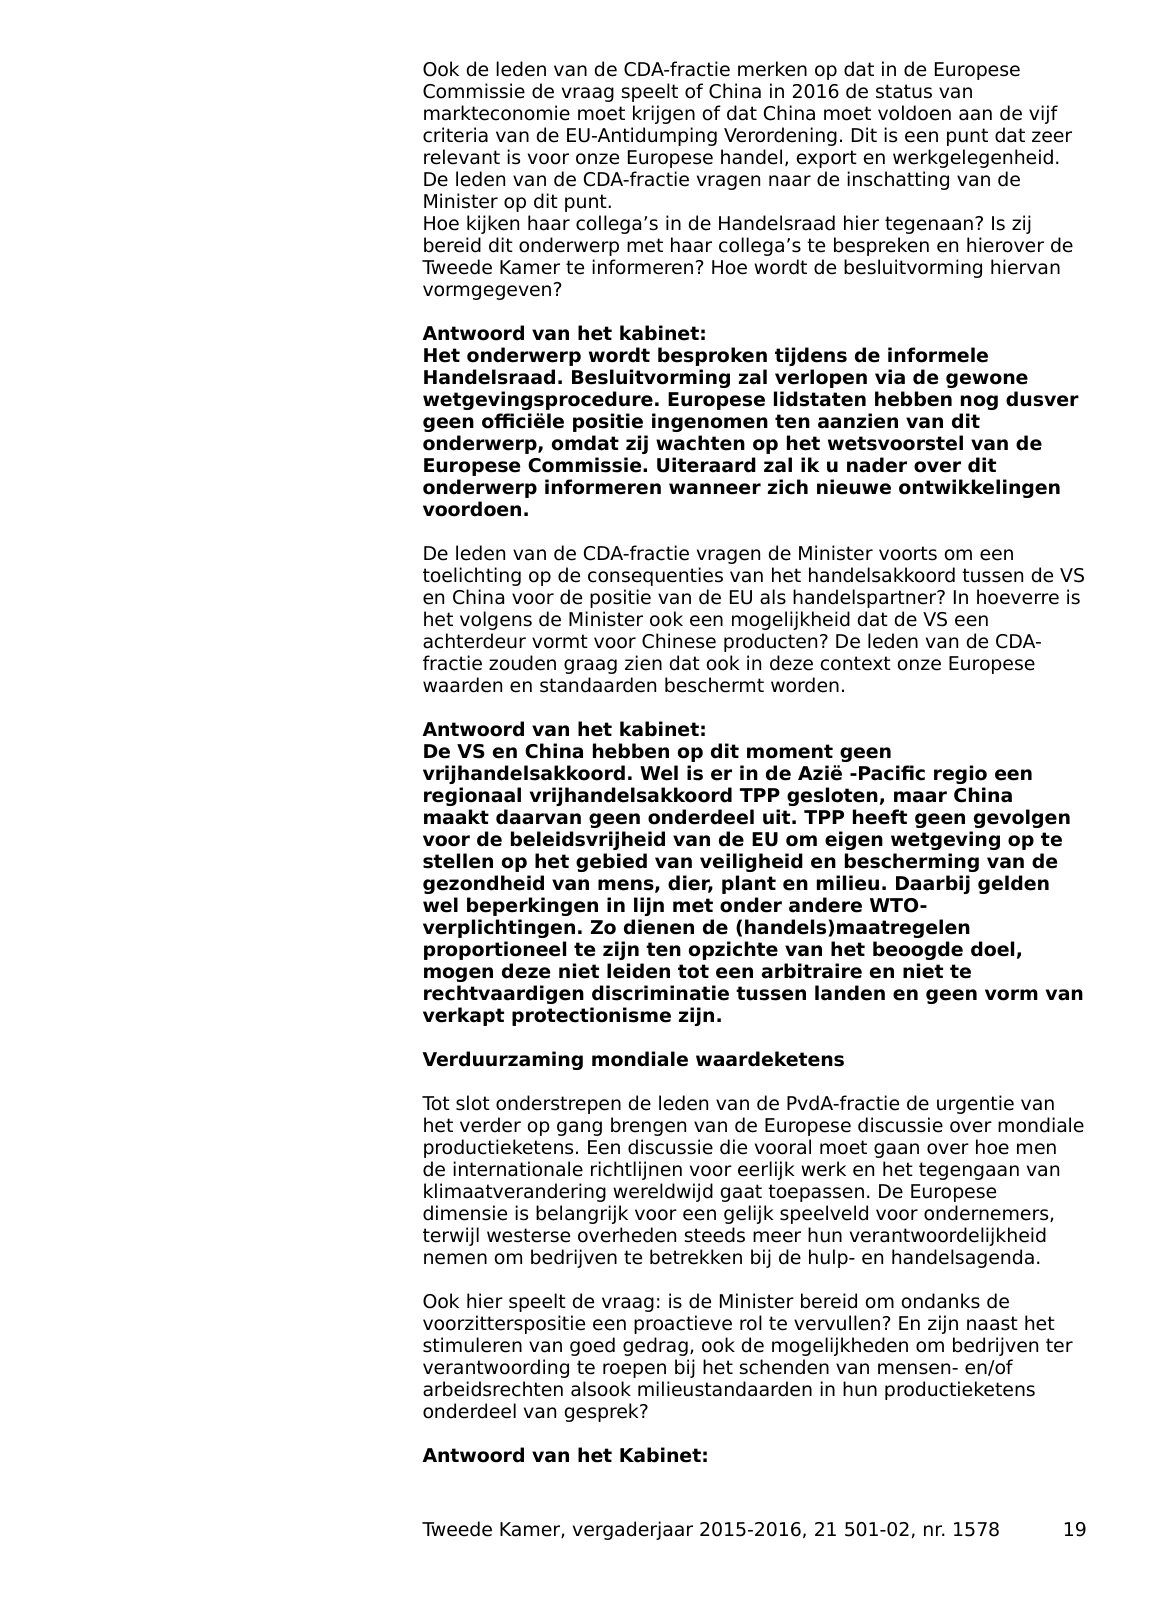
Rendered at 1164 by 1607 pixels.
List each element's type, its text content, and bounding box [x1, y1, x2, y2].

text Het onderwerp wordt besproken tijdens de informele Handelsraad. Besluitvorming zal verlopen via de gewone wetgevingsprocedure. Europese lidstaten hebben nog dusver geen officiële positie ingenomen ten aanzien van dit onderwerp, omdat zij wachten op het wetsvoorstel van de Europese Commissie. Uiteraard zal ik u nader over dit onderwerp informeren wanneer zich nieuwe ontwikkelingen voordoen. [422, 345, 1087, 521]
text Hoe kijken haar collega’s in de Handelsraad hier tegenaan? Is zij bereid dit onderwerp met haar collega’s te bespreken en hierover de Tweede Kamer te informeren? Hoe wordt de besluitvorming hiervan vormgegeven? [422, 213, 1087, 301]
text Antwoord van het kabinet: [422, 719, 1087, 741]
text De leden van de CDA-fractie vragen de Minister voorts om een toelichting op de consequenties van het handelsakkoord tussen de VS en China voor de positie van de EU als handelspartner? In hoeverre is het volgens de Minister ook een mogelijkheid dat de VS een achterdeur vormt voor Chinese producten? De leden van de CDA-fractie zouden graag zien dat ook in deze context onze Europese waarden en standaarden beschermt worden. [422, 543, 1087, 697]
text Ook hier speelt de vraag: is de Minister bereid om ondanks de voorzitterspositie een proactieve rol te vervullen? En zijn naast het stimuleren van goed gedrag, ook de mogelijkheden om bedrijven ter verantwoording te roepen bij het schenden van mensen- en/of arbeidsrechten alsook milieustandaarden in hun productieketens onderdeel van gesprek? [422, 1291, 1087, 1423]
text Antwoord van het Kabinet: [422, 1445, 1087, 1467]
text Antwoord van het kabinet: [422, 323, 1087, 345]
text Tot slot onderstrepen de leden van de PvdA-fractie de urgentie van het verder op gang brengen van de Europese discussie over mondiale productieketens. Een discussie die vooral moet gaan over hoe men de internationale richtlijnen voor eerlijk werk en het tegengaan van klimaatverandering wereldwijd gaat toepassen. De Europese dimensie is belangrijk voor een gelijk speelveld voor ondernemers, terwijl westerse overheden steeds meer hun verantwoordelijkheid nemen om bedrijven te betrekken bij de hulp- en handelsagenda. [422, 1093, 1087, 1269]
text De VS en China hebben op dit moment geen vrijhandelsakkoord. Wel is er in de Azië -Pacific regio een regionaal vrijhandelsakkoord TPP gesloten, maar China maakt daarvan geen onderdeel uit. TPP heeft geen gevolgen voor de beleidsvrijheid van de EU om eigen wetgeving op te stellen op het gebied van veiligheid en bescherming van de gezondheid van mens, dier, plant en milieu. Daarbij gelden wel beperkingen in lijn met onder andere WTO-verplichtingen. Zo dienen de (handels)maatregelen proportioneel te zijn ten opzichte van het beoogde doel, mogen deze niet leiden tot een arbitraire en niet te rechtvaardigen discriminatie tussen landen en geen vorm van verkapt protectionisme zijn. [422, 741, 1087, 1027]
subtitle Verduurzaming mondiale waardeketens [422, 1049, 1087, 1071]
text Ook de leden van de CDA-fractie merken op dat in de Europese Commissie de vraag speelt of China in 2016 de status van markteconomie moet krijgen of dat China moet voldoen aan de vijf criteria van de EU-Antidumping Verordening. Dit is een punt dat zeer relevant is voor onze Europese handel, export en werkgelegenheid. De leden van de CDA-fractie vragen naar de inschatting van de Minister op dit punt. [422, 59, 1087, 213]
